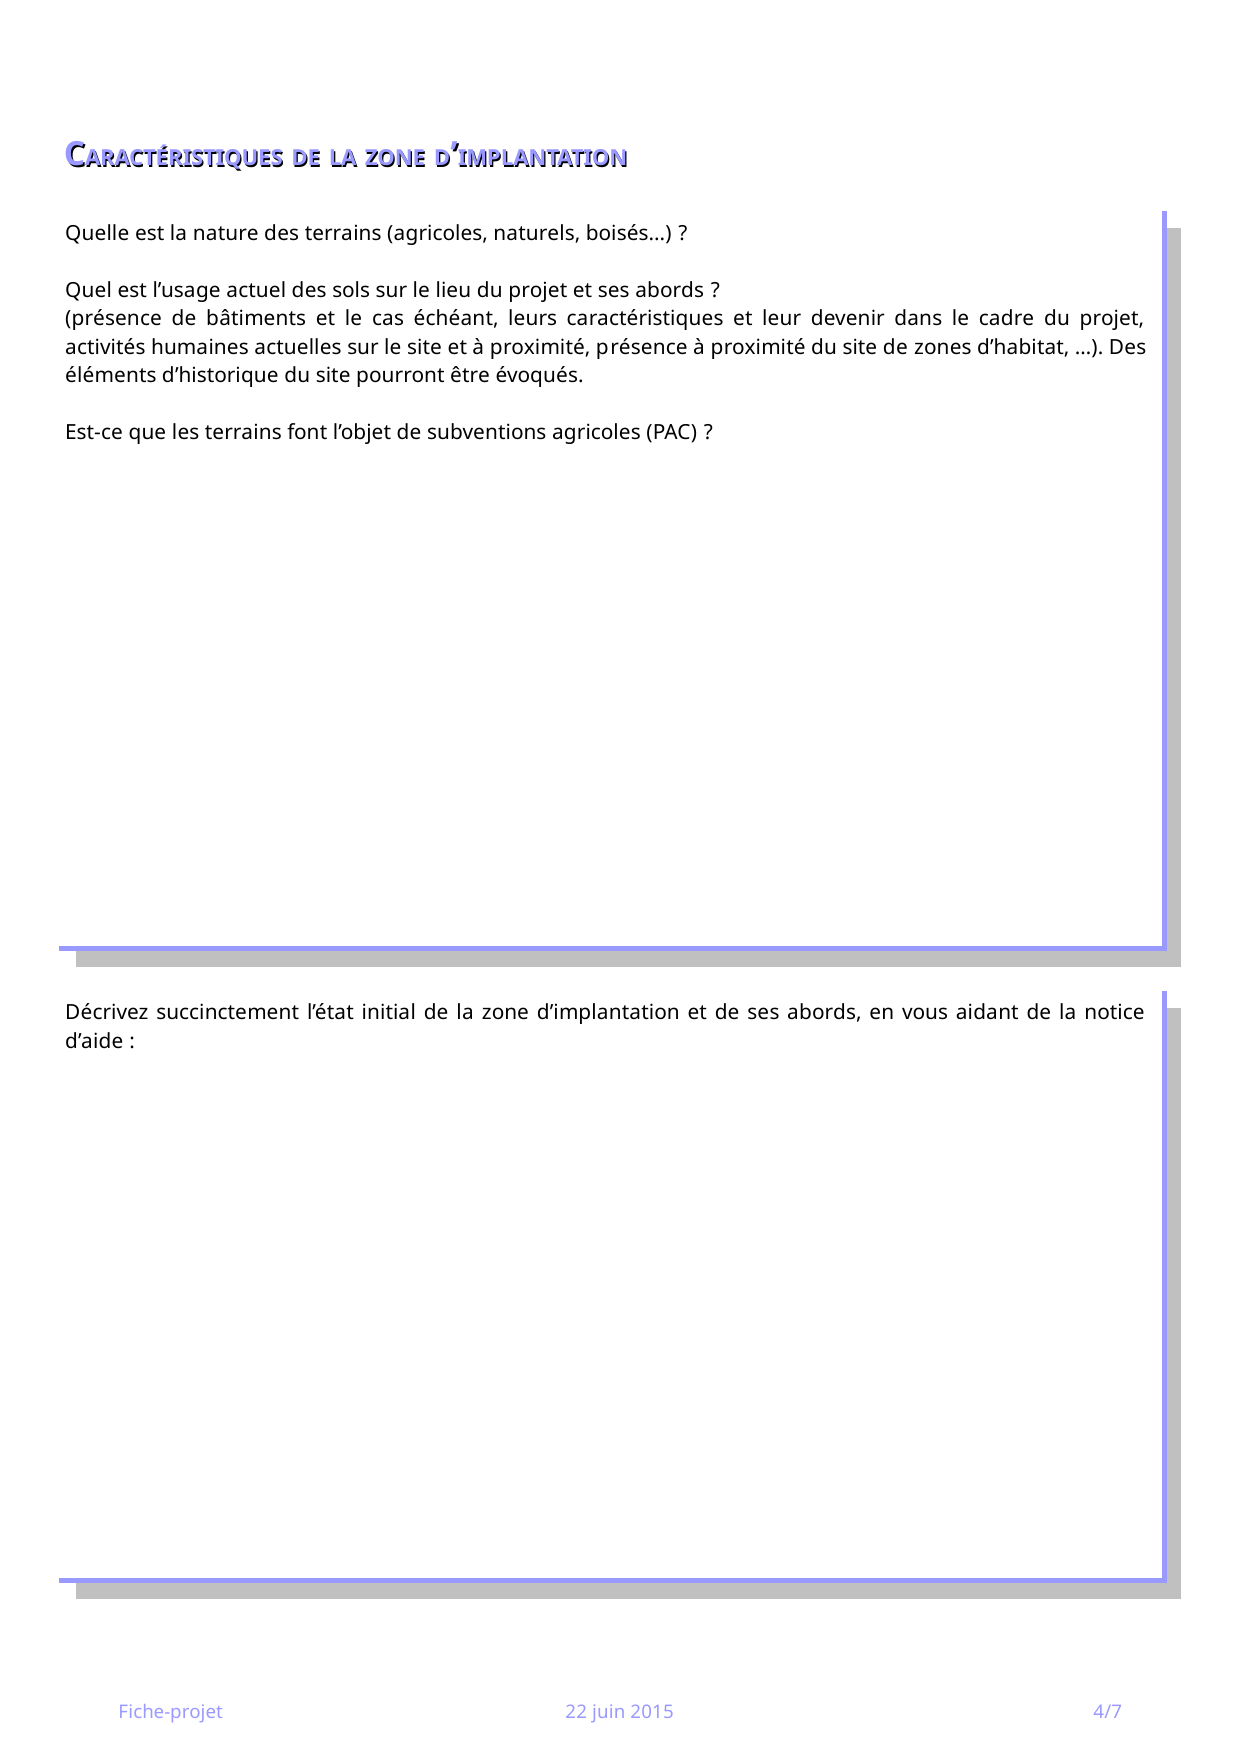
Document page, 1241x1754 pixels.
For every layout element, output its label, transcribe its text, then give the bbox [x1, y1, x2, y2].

table_header Quelle est la nature des terrains (agricoles, naturels, boisés...) ? Quel est l’usage actuel des sols sur le lieu du projet et ses abords ? (présence de bâtiments et le cas échéant, leurs caractéristiques et leur devenir dans le cadre du projet, activités humaines actuelles sur le site et à proximité, présence à proximité du site de zones d’habitat, …). Des éléments d’historique du site pourront être évoqués. Est-ce que les terrains font l’objet de subventions agricoles (PAC) ? [59, 211, 1162, 946]
table_header Caractéristiques de la zone d’implantation [58, 118, 1181, 187]
table_header Décrivez succinctement l’état initial de la zone d’implantation et de ses abords, en vous aidant de la notice d’aide : [59, 991, 1162, 1578]
